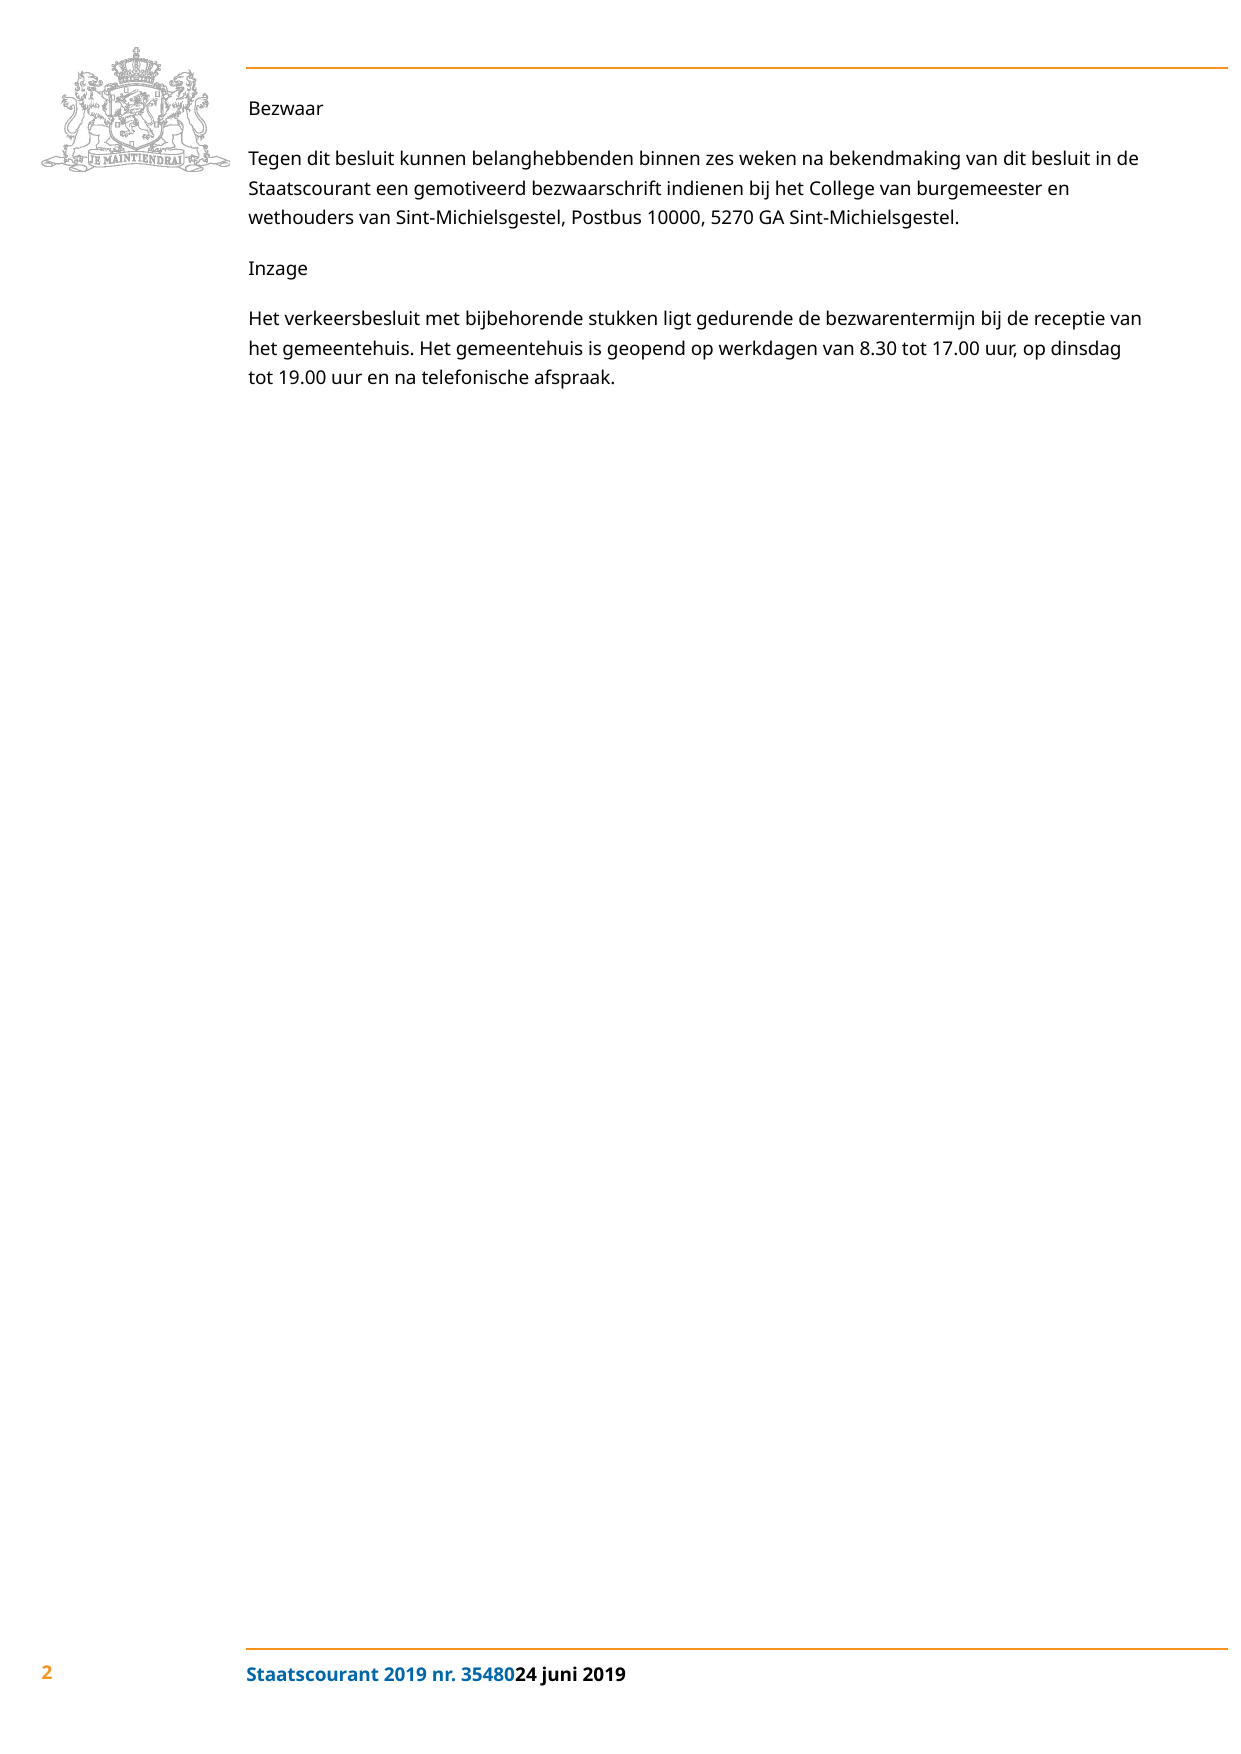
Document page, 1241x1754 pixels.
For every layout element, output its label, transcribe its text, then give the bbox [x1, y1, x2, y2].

picture [41, 47, 231, 172]
text Tegen dit besluit kunnen belanghebbenden binnen zes weken na bekendmaking van dit besluit in de Staatscourant een gemotiveerd bezwaarschrift indienen bij het College van burgemeester en wethouders van Sint-Michielsgestel, Postbus 10000, 5270 GA Sint-Michielsgestel. [248, 145, 1152, 230]
text Het verkeersbesluit met bijbehorende stukken ligt gedurende de bezwarentermijn bij de receptie van het gemeentehuis. Het gemeentehuis is geopend op werkdagen van 8.30 tot 17.00 uur, op dinsdag tot 19.00 uur en na telefonische afspraak. [248, 305, 1152, 390]
text Inzage [248, 255, 1152, 281]
text Bezwaar [248, 95, 1152, 121]
